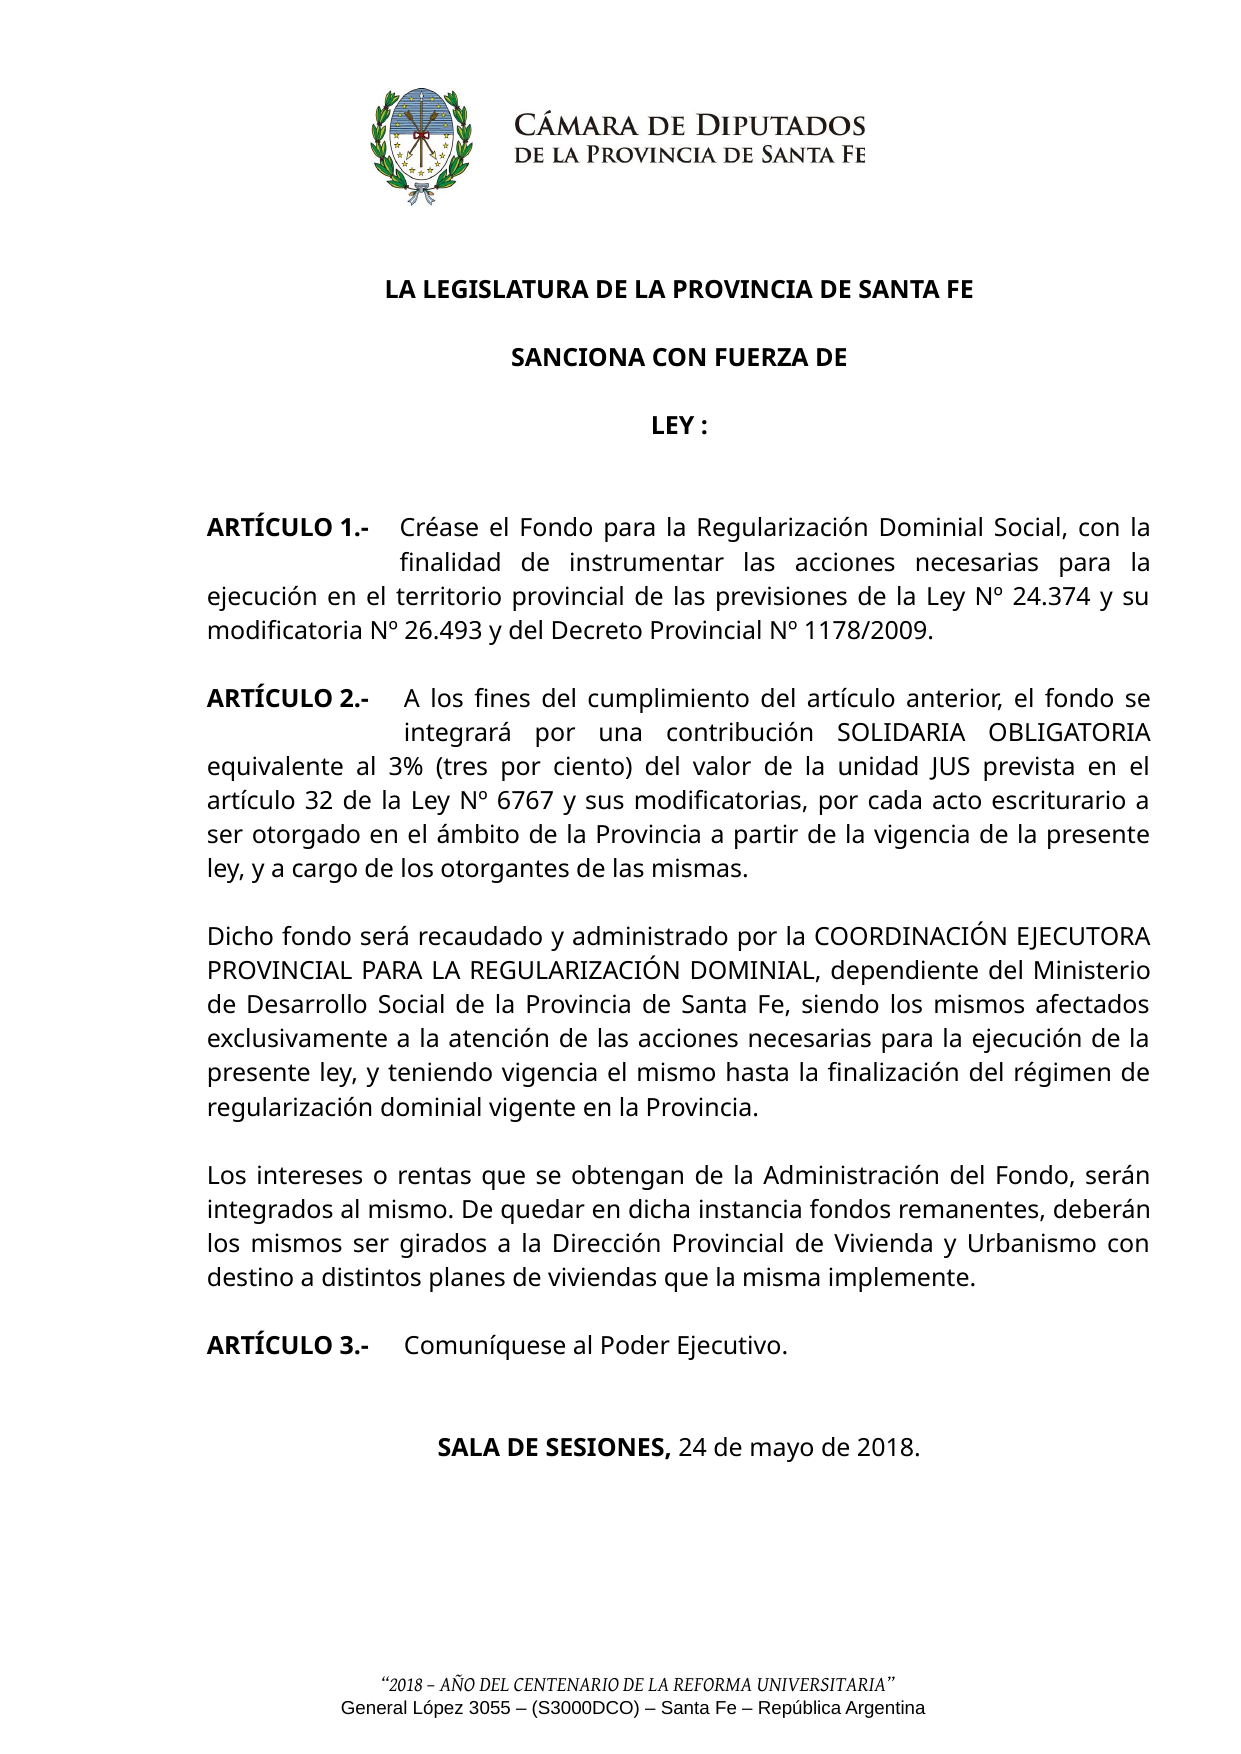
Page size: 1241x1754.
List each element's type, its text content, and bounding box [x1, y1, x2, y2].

text LEY : [207, 408, 1152, 442]
text Dicho fondo será recaudado y administrado por la COORDINACIÓN EJECUTORA PROVINCIAL PARA LA REGULARIZACIÓN DOMINIAL, dependiente del Ministerio de Desarrollo Social de la Provincia de Santa Fe, siendo los mismos afectados exclusivamente a la atención de las acciones necesarias para la ejecución de la presente ley, y teniendo vigencia el mismo hasta la finalización del régimen de regularización dominial vigente en la Provincia. [207, 919, 1152, 1123]
table_header ARTÍCULO 2.- [207, 680, 404, 731]
text A los fines del cumplimiento del artículo anterior, el fondo se integrará por una contribución SOLIDARIA OBLIGATORIA equivalente al 3% (tres por ciento) del valor de la unidad JUS prevista en el artículo 32 de la Ley Nº 6767 y sus modificatorias, por cada acto escriturario a ser otorgado en el ámbito de la Provincia a partir de la vigencia de la presente ley, y a cargo de los otorgantes de las mismas. [207, 680, 1152, 885]
text Comuníquese al Poder Ejecutivo. [404, 1328, 1152, 1362]
table_header ARTÍCULO 3.- [207, 1328, 404, 1378]
text Créase el Fondo para la Regularización Dominial Social, con la finalidad de instrumentar las acciones necesarias para la ejecución en el territorio provincial de las previsiones de la Ley Nº 24.374 y su modificatoria Nº 26.493 y del Decreto Provincial Nº 1178/2009. [207, 510, 1152, 646]
text Los intereses o rentas que se obtengan de la Administración del Fondo, serán integrados al mismo. De quedar en dicha instancia fondos remanentes, deberán los mismos ser girados a la Dirección Provincial de Vivienda y Urbanismo con destino a distintos planes de viviendas que la misma implemente. [207, 1157, 1152, 1293]
text LA LEGISLATURA DE LA PROVINCIA DE SANTA FE [207, 272, 1152, 306]
text SALA DE SESIONES, 24 de mayo de 2018. [207, 1430, 1152, 1464]
picture [370, 88, 866, 210]
text SANCIONA CON FUERZA DE [207, 340, 1152, 374]
table_header ARTÍCULO 1.- [207, 510, 399, 560]
